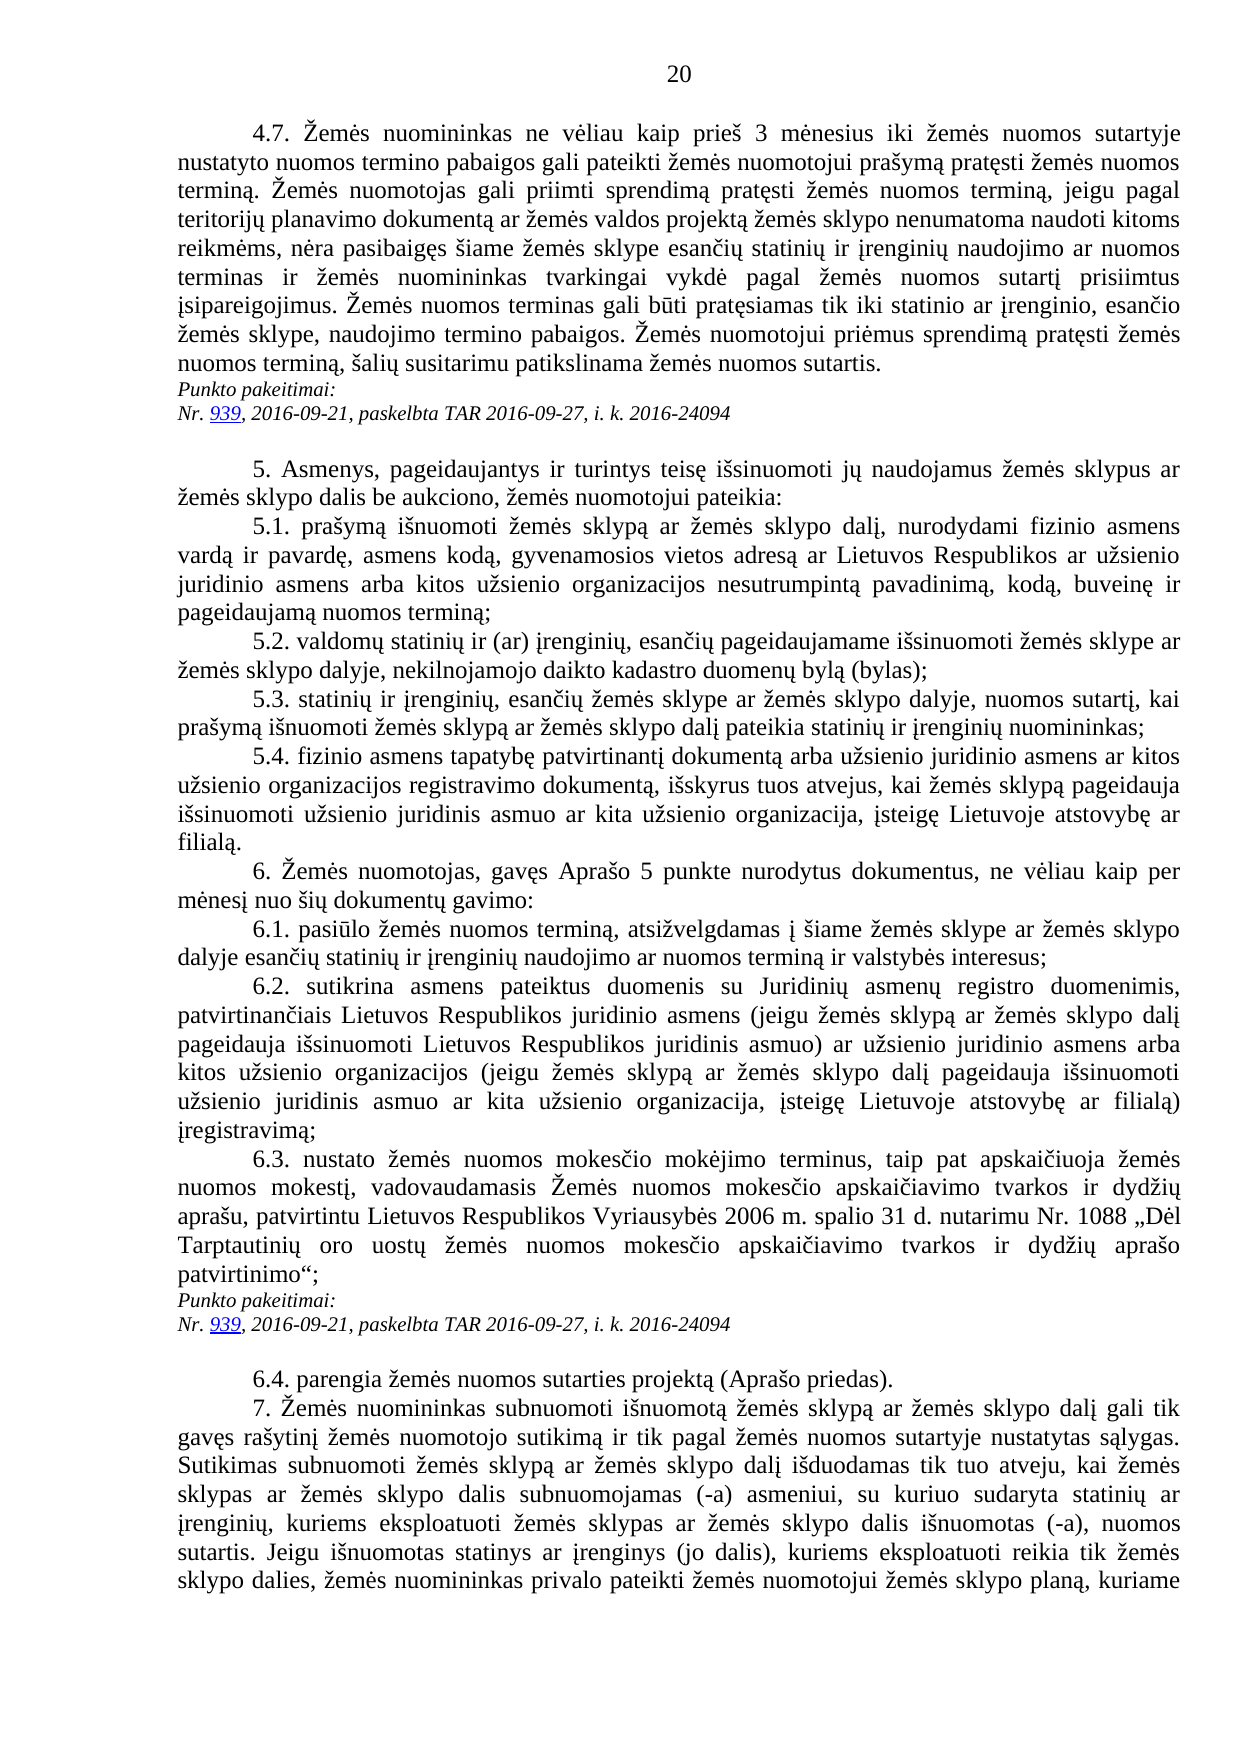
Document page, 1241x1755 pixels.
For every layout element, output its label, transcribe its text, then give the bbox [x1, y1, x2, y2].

text 6.2. sutikrina asmens pateiktus duomenis su Juridinių asmenų registro duomenimis, patvirtinančiais Lietuvos Respublikos juridinio asmens (jeigu žemės sklypą ar žemės sklypo dalį pageidauja išsinuomoti Lietuvos Respublikos juridinis asmuo) ar užsienio juridinio asmens arba kitos užsienio organizacijos (jeigu žemės sklypą ar žemės sklypo dalį pageidauja išsinuomoti užsienio juridinis asmuo ar kita užsienio organizacija, įsteigę Lietuvoje atstovybę ar filialą) įregistravimą; [177, 971, 1181, 1144]
text 5.3. statinių ir įrenginių, esančių žemės sklype ar žemės sklypo dalyje, nuomos sutartį, kai prašymą išnuomoti žemės sklypą ar žemės sklypo dalį pateikia statinių ir įrenginių nuomininkas; [177, 684, 1181, 741]
text 4.7. Žemės nuomininkas ne vėliau kaip prieš 3 mėnesius iki žemės nuomos sutartyje nustatyto nuomos termino pabaigos gali pateikti žemės nuomotojui prašymą pratęsti žemės nuomos terminą. Žemės nuomotojas gali priimti sprendimą pratęsti žemės nuomos terminą, jeigu pagal teritorijų planavimo dokumentą ar žemės valdos projektą žemės sklypo nenumatoma naudoti kitoms reikmėms, nėra pasibaigęs šiame žemės sklype esančių statinių ir įrenginių naudojimo ar nuomos terminas ir žemės nuomininkas tvarkingai vykdė pagal žemės nuomos sutartį prisiimtus įsipareigojimus. Žemės nuomos terminas gali būti pratęsiamas tik iki statinio ar įrenginio, esančio žemės sklype, naudojimo termino pabaigos. Žemės nuomotojui priėmus sprendimą pratęsti žemės nuomos terminą, šalių susitarimu patikslinama žemės nuomos sutartis. [177, 118, 1181, 377]
text Nr. 939, 2016-09-21, paskelbta TAR 2016-09-27, i. k. 2016-24094 [177, 401, 1181, 425]
text 6. Žemės nuomotojas, gavęs Aprašo 5 punkte nurodytus dokumentus, ne vėliau kaip per mėnesį nuo šių dokumentų gavimo: [177, 856, 1181, 914]
text 5.4. fizinio asmens tapatybę patvirtinantį dokumentą arba užsienio juridinio asmens ar kitos užsienio organizacijos registravimo dokumentą, išskyrus tuos atvejus, kai žemės sklypą pageidauja išsinuomoti užsienio juridinis asmuo ar kita užsienio organizacija, įsteigę Lietuvoje atstovybę ar filialą. [177, 741, 1181, 856]
text 6.4. parengia žemės nuomos sutarties projektą (Aprašo priedas). [177, 1364, 1181, 1393]
text 7. Žemės nuomininkas subnuomoti išnuomotą žemės sklypą ar žemės sklypo dalį gali tik gavęs rašytinį žemės nuomotojo sutikimą ir tik pagal žemės nuomos sutartyje nustatytas sąlygas. Sutikimas subnuomoti žemės sklypą ar žemės sklypo dalį išduodamas tik tuo atveju, kai žemės sklypas ar žemės sklypo dalis subnuomojamas (-a) asmeniui, su kuriuo sudaryta statinių ar įrenginių, kuriems eksploatuoti žemės sklypas ar žemės sklypo dalis išnuomotas (-a), nuomos sutartis. Jeigu išnuomotas statinys ar įrenginys (jo dalis), kuriems eksploatuoti reikia tik žemės sklypo dalies, žemės nuomininkas privalo pateikti žemės nuomotojui žemės sklypo planą, kuriame [177, 1393, 1181, 1594]
text Punkto pakeitimai: [177, 1287, 1181, 1312]
text Nr. 939, 2016-09-21, paskelbta TAR 2016-09-27, i. k. 2016-24094 [177, 1312, 1181, 1336]
text 5.2. valdomų statinių ir (ar) įrenginių, esančių pageidaujamame išsinuomoti žemės sklype ar žemės sklypo dalyje, nekilnojamojo daikto kadastro duomenų bylą (bylas); [177, 626, 1181, 684]
text 6.3. nustato žemės nuomos mokesčio mokėjimo terminus, taip pat apskaičiuoja žemės nuomos mokestį, vadovaudamasis Žemės nuomos mokesčio apskaičiavimo tvarkos ir dydžių aprašu, patvirtintu Lietuvos Respublikos Vyriausybės 2006 m. spalio 31 d. nutarimu Nr. 1088 „Dėl Tarptautinių oro uostų žemės nuomos mokesčio apskaičiavimo tvarkos ir dydžių aprašo patvirtinimo“; [177, 1144, 1181, 1287]
text 5.1. prašymą išnuomoti žemės sklypą ar žemės sklypo dalį, nurodydami fizinio asmens vardą ir pavardę, asmens kodą, gyvenamosios vietos adresą ar Lietuvos Respublikos ar užsienio juridinio asmens arba kitos užsienio organizacijos nesutrumpintą pavadinimą, kodą, buveinę ir pageidaujamą nuomos terminą; [177, 511, 1181, 626]
text 5. Asmenys, pageidaujantys ir turintys teisę išsinuomoti jų naudojamus žemės sklypus ar žemės sklypo dalis be aukciono, žemės nuomotojui pateikia: [177, 454, 1181, 511]
text Punkto pakeitimai: [177, 377, 1181, 401]
text 6.1. pasiūlo žemės nuomos terminą, atsižvelgdamas į šiame žemės sklype ar žemės sklypo dalyje esančių statinių ir įrenginių naudojimo ar nuomos terminą ir valstybės interesus; [177, 914, 1181, 971]
